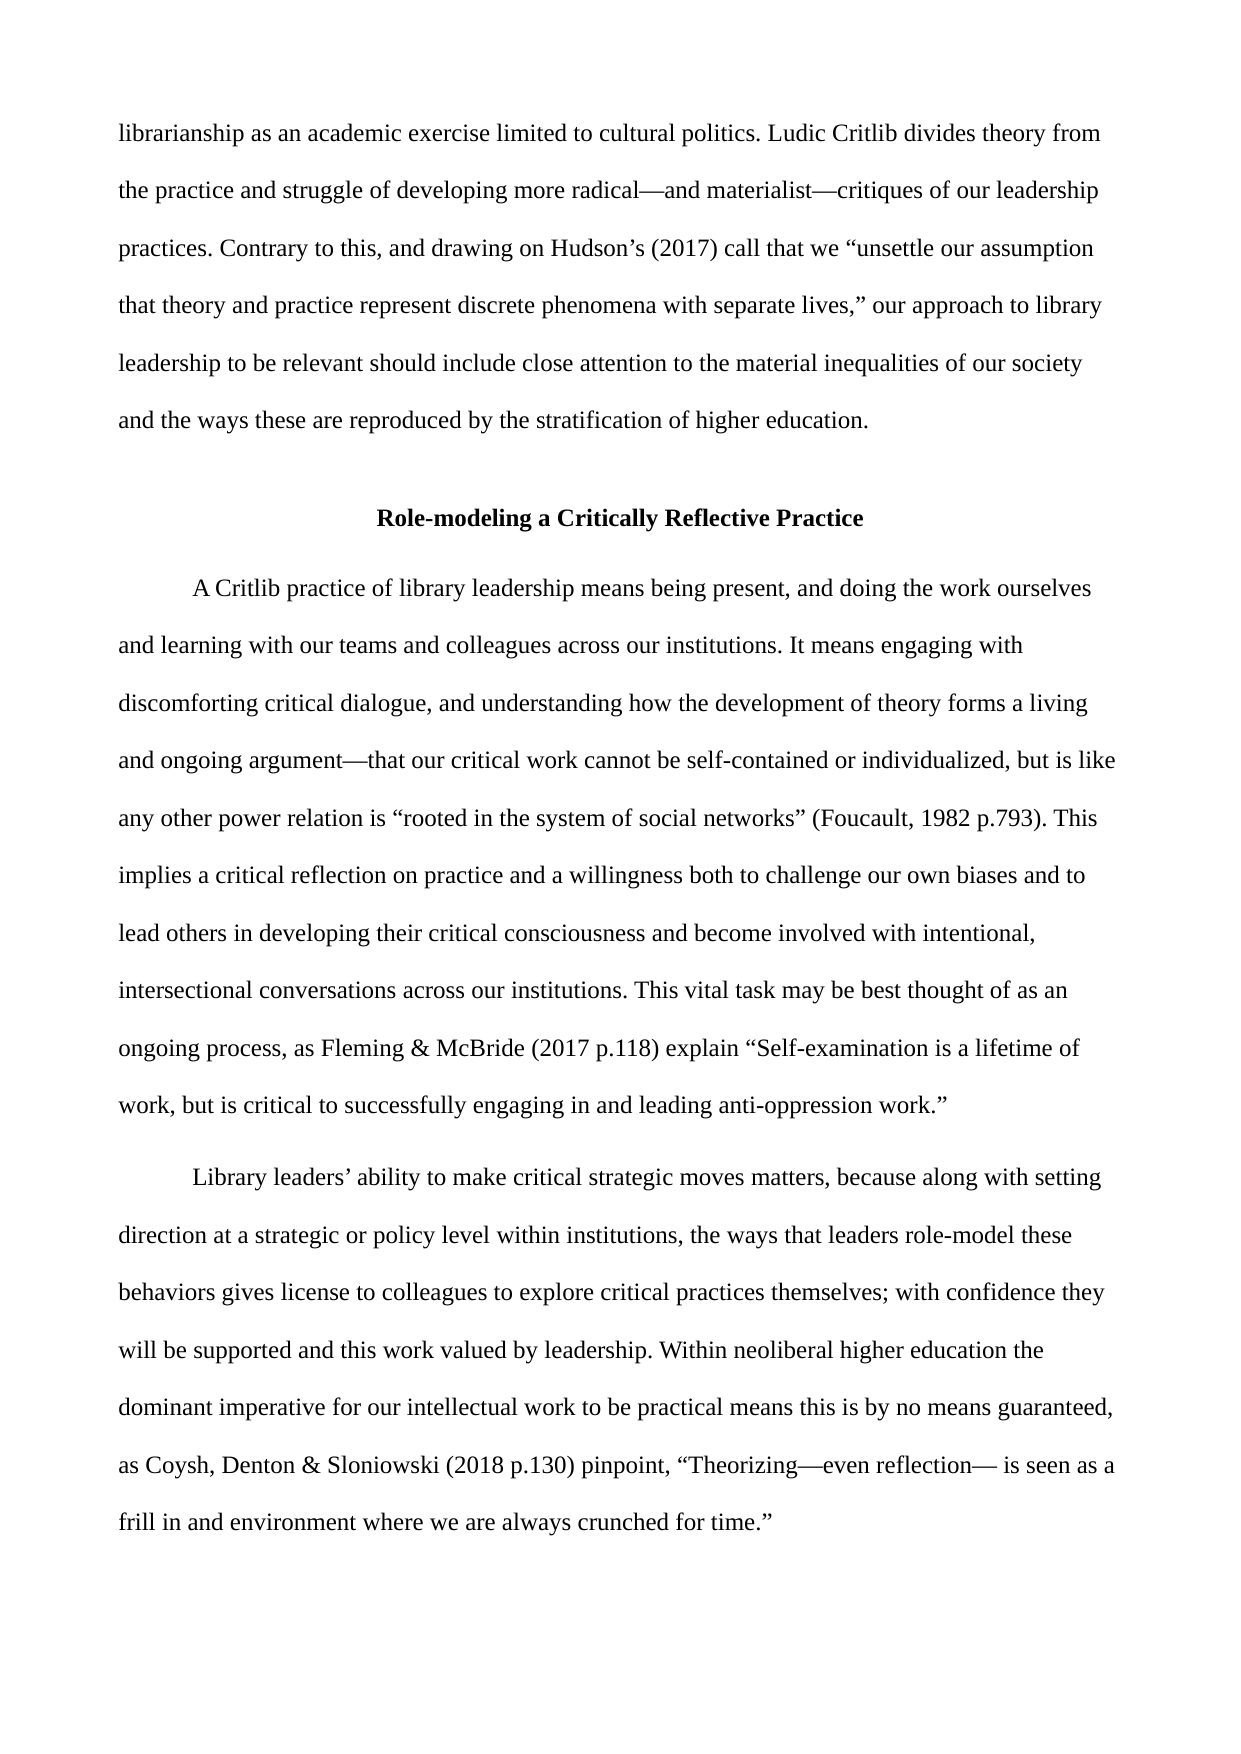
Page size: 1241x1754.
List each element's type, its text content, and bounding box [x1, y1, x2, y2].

subtitle Role-modeling a Critically Reflective Practice [118, 503, 1122, 531]
text Library leaders’ ability to make critical strategic moves matters, because along with setting direction at a strategic or policy level within institutions, the ways that leaders role-model these behaviors gives license to colleagues to explore critical practices themselves; with confidence they will be supported and this work valued by leadership. Within neoliberal higher education the dominant imperative for our intellectual work to be practical means this is by no means guaranteed, as Coysh, Denton & Sloniowski (2018 p.130) pinpoint, “Theorizing—even reflection— is seen as a frill in and environment where we are always crunched for time.” [118, 1162, 1122, 1536]
text librarianship as an academic exercise limited to cultural politics. Ludic Critlib divides theory from the practice and struggle of developing more radical—and materialist—critiques of our leadership practices. Contrary to this, and drawing on Hudson’s (2017) call that we “unsettle our assumption that theory and practice represent discrete phenomena with separate lives,” our approach to library leadership to be relevant should include close attention to the material inequalities of our society and the ways these are reproduced by the stratification of higher education. [118, 118, 1122, 434]
text A Critlib practice of library leadership means being present, and doing the work ourselves and learning with our teams and colleagues across our institutions. It means engaging with discomforting critical dialogue, and understanding how the development of theory forms a living and ongoing argument—that our critical work cannot be self-contained or individualized, but is like any other power relation is “rooted in the system of social networks” (Foucault, 1982 p.793). This implies a critical reflection on practice and a willingness both to challenge our own biases and to lead others in developing their critical consciousness and become involved with intentional, intersectional conversations across our institutions. This vital task may be best thought of as an ongoing process, as Fleming & McBride (2017 p.118) explain “Self-examination is a lifetime of work, but is critical to successfully engaging in and leading anti-oppression work.” [118, 573, 1122, 1119]
